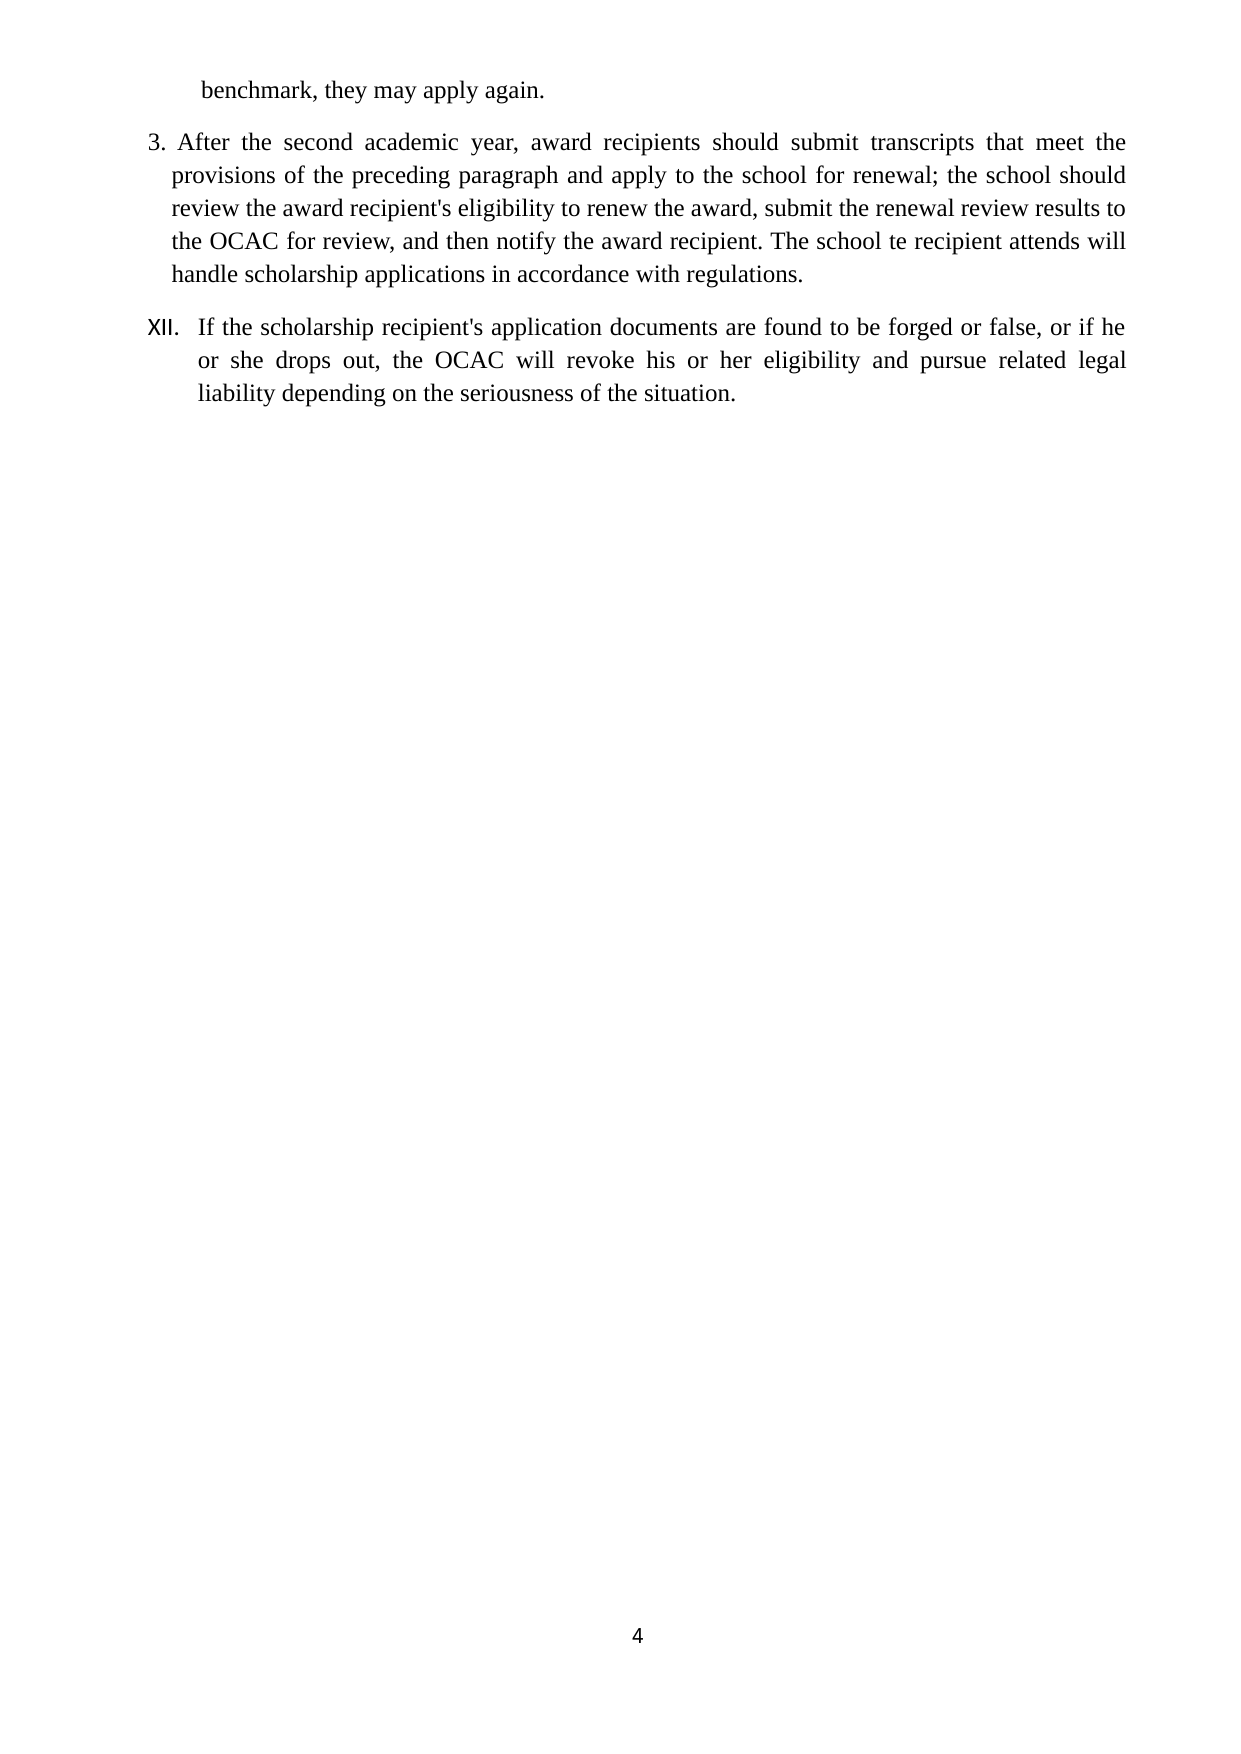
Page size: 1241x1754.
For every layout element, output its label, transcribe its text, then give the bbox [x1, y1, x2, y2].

list If the scholarship recipient's application documents are found to be forged or false, or if he or she drops out, the OCAC will revoke his or her eligibility and pursue related legal liability depending on the seriousness of the situation. [148, 311, 1127, 407]
text benchmark, they may apply again. [159, 75, 1127, 104]
text 3. After the second academic year, award recipients should submit transcripts that meet the provisions of the preceding paragraph and apply to the school for renewal; the school should review the award recipient's eligibility to renew the award, submit the renewal review results to the OCAC for review, and then notify the award recipient. The school te recipient attends will handle scholarship applications in accordance with regulations. [148, 127, 1127, 288]
